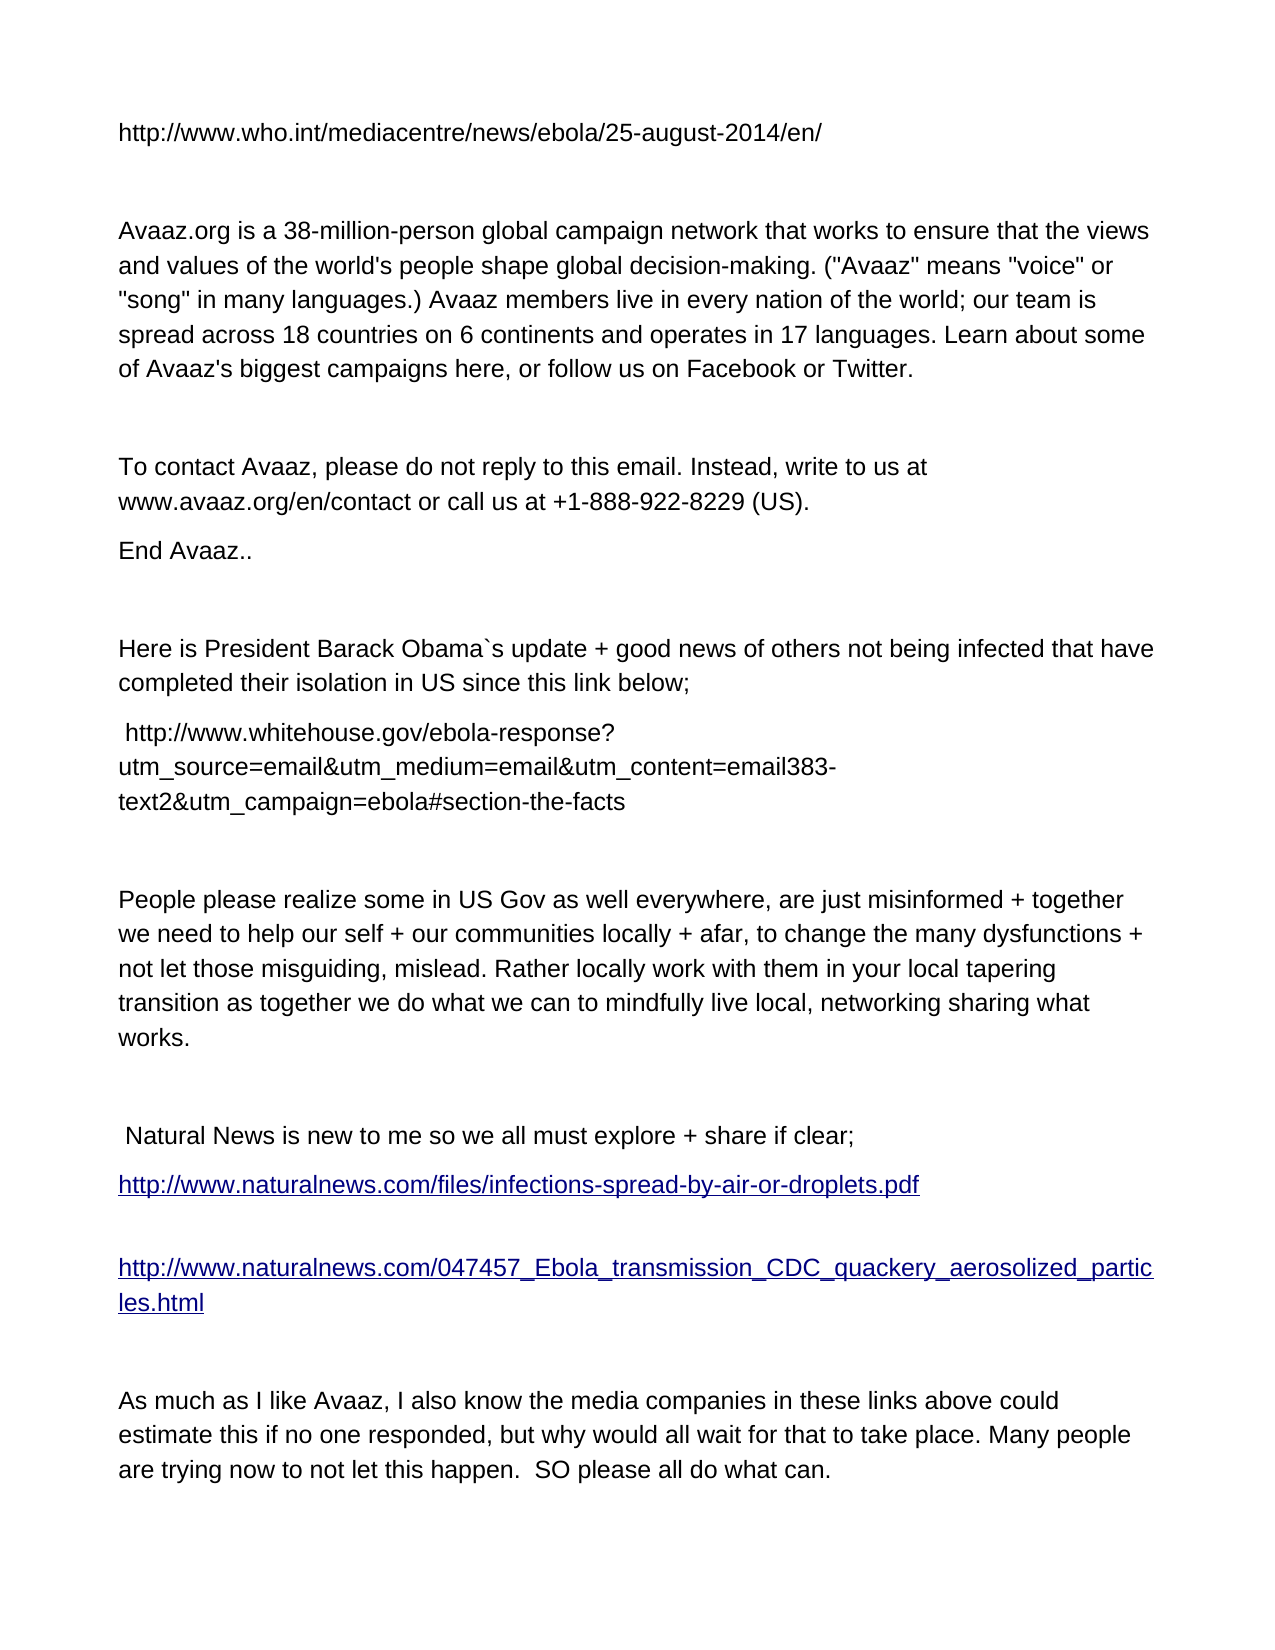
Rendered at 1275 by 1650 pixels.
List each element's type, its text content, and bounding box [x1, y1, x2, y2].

text People please realize some in US Gov as well everywhere, are just misinformed + together we need to help our self + our communities locally + afar, to change the many dysfunctions + not let those misguiding, mislead. Rather locally work with them in your local tapering transition as together we do what we can to mindfully live local, networking sharing what works. [118, 884, 1157, 1051]
text http://www.naturalnews.com/047457_Ebola_transmission_CDC_quackery_aerosolized_particles.html [118, 1219, 1157, 1316]
text http://www.whitehouse.gov/ebola-response?utm_source=email&utm_medium=email&utm_content=email383-text2&utm_campaign=ebola#section-the-facts [118, 717, 1157, 815]
text Avaaz.org is a 38-million-person global campaign network that works to ensure that the views and values of the world's people shape global decision-making. ("Avaaz" means "voice" or "song" in many languages.) Avaaz members live in every nation of the world; our team is spread across 18 countries on 6 continents and operates in 17 languages. Learn about some of Avaaz's biggest campaigns here, or follow us on Facebook or Twitter. [118, 216, 1157, 383]
text http://www.who.int/mediacentre/news/ebola/25-august-2014/en/ [118, 118, 1157, 147]
text Natural News is new to me so we all must explore + share if clear; [118, 1121, 1157, 1149]
text http://www.naturalnews.com/files/infections-spread-by-air-or-droplets.pdf [118, 1170, 1157, 1198]
text To contact Avaaz, please do not reply to this email. Instead, write to us at www.avaaz.org/en/contact or call us at +1-888-922-8229 (US). [118, 452, 1157, 516]
text Here is President Barack Obama`s update + good news of others not being infected that have completed their isolation in US since this link below; [118, 634, 1157, 697]
text End Avaaz.. [118, 536, 1157, 564]
text As much as I like Avaaz, I also know the media companies in these links above could estimate this if no one responded, but why would all wait for that to take place. Many people are trying now to not let this happen. SO please all do what can. [118, 1386, 1157, 1483]
